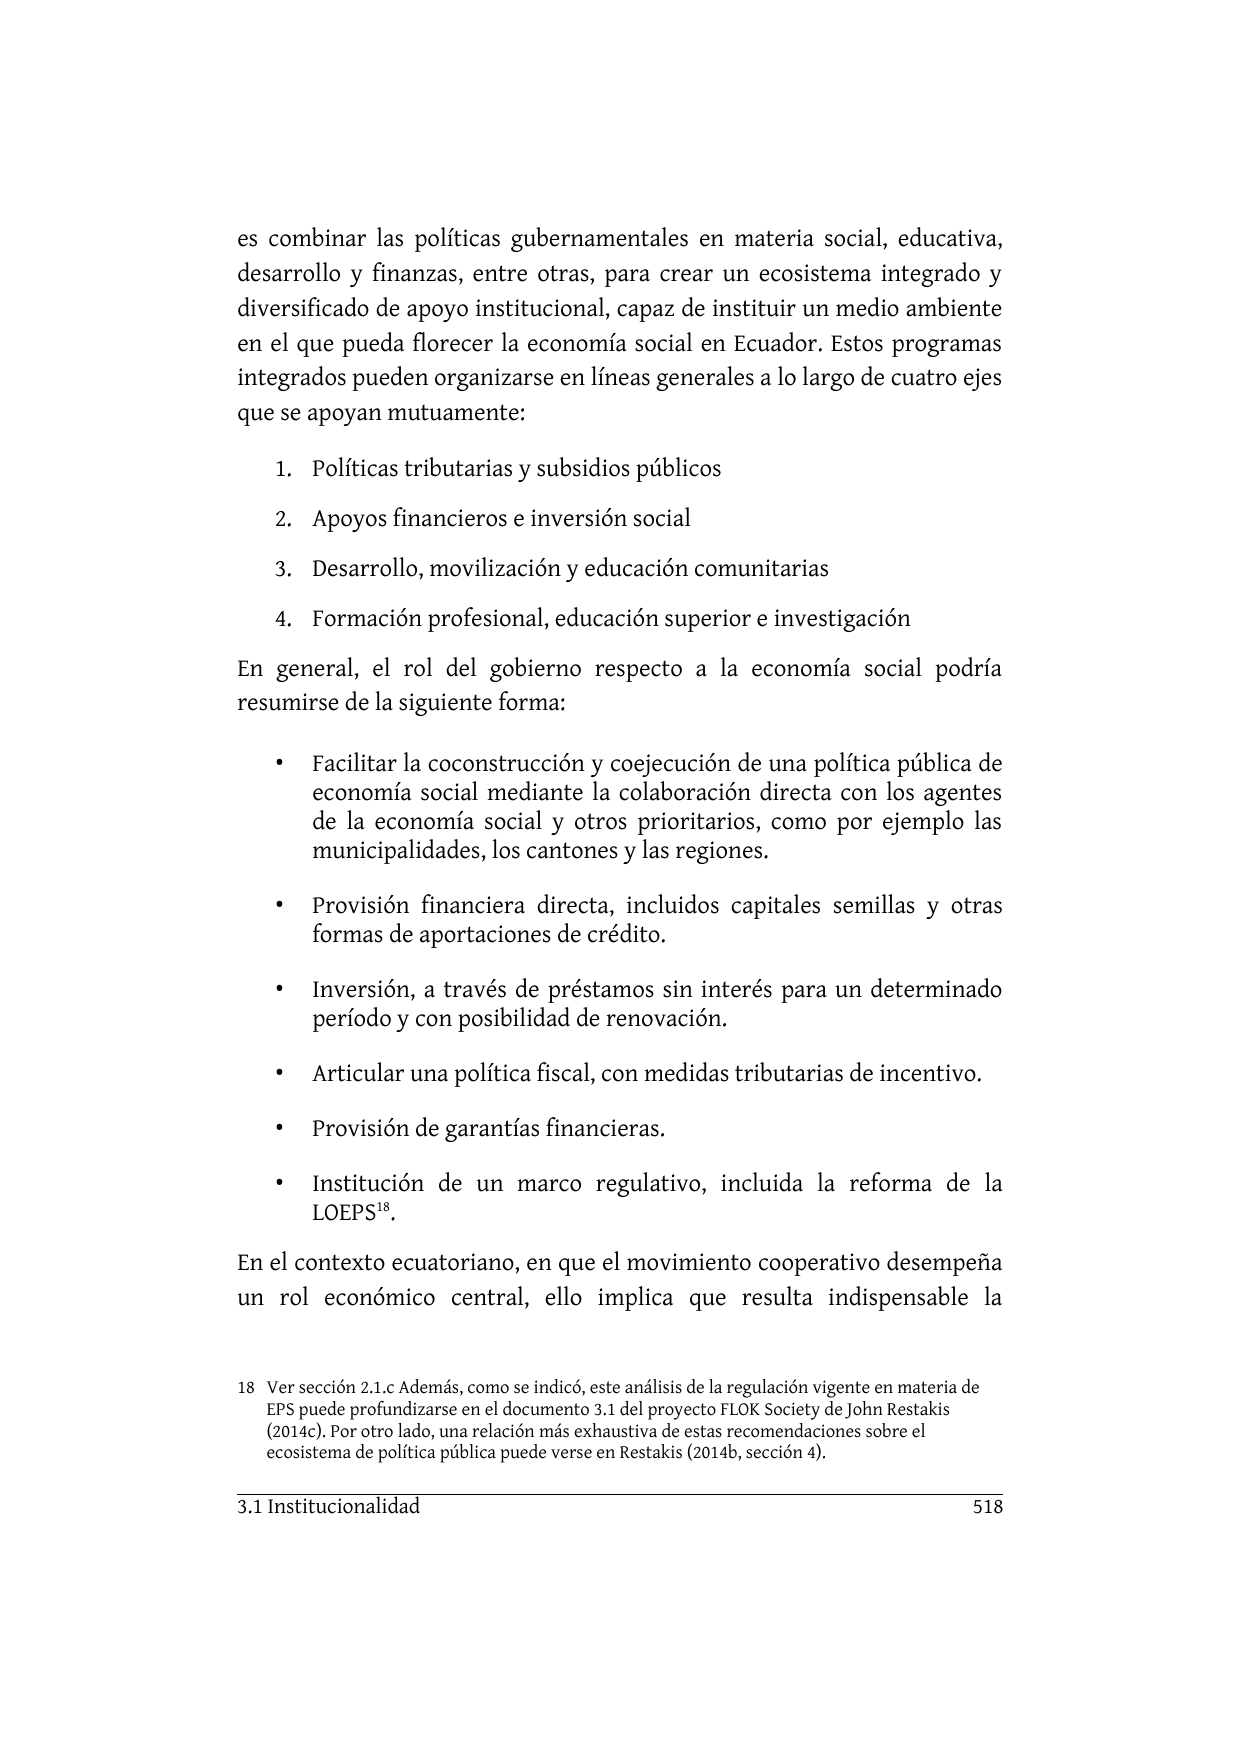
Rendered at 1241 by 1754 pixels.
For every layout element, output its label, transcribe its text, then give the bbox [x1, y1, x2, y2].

list Articular una política fiscal, con medidas tributarias de incentivo. [274, 1055, 1003, 1089]
list Provisión de garantías financieras. [274, 1110, 1003, 1144]
list Provisión financiera directa, incluidos capitales semillas y otras formas de aportaciones de crédito. [274, 887, 1003, 949]
list Facilitar la coconstrucción y coejecución de una política pública de economía social mediante la colaboración directa con los agentes de la economía social y otros prioritarios, como por ejemplo las municipalidades, los cantones y las regiones. [274, 744, 1003, 866]
list Ver sección 2.1.c Además, como se indicó, este análisis de la regulación vigente en materia de EPS puede profundizarse en el documento 3.1 del proyecto FLOK Society de John Restakis (2014c). Por otro lado, una relación más exhaustiva de estas recomendaciones sobre el ecosistema de política pública puede verse en Restakis (2014b, sección 4). [237, 1377, 1003, 1464]
text En el contexto ecuatoriano, en que el movimiento cooperativo desempeña un rol económico central, ello implica que resulta indispensable la [237, 1249, 1003, 1313]
list Apoyos financieros e inversión social [274, 504, 1003, 533]
list Inversión, a través de préstamos sin interés para un determinado período y con posibilidad de renovación. [274, 971, 1003, 1034]
list Desarrollo, movilización y educación comunitarias [274, 554, 1003, 583]
list Formación profesional, educación superior e investigación [274, 604, 1003, 633]
list Institución de un marco regulativo, incluida la reforma de la LOEPS. [274, 1165, 1003, 1228]
text En general, el rol del gobierno respecto a la economía social podría resumirse de la siguiente forma: [237, 654, 1003, 718]
text es combinar las políticas gubernamentales en materia social, educativa, desarrollo y finanzas, entre otras, para crear un ecosistema integrado y diversificado de apoyo institucional, capaz de instituir un medio ambiente en el que pueda florecer la economía social en Ecuador. Estos programas integrados pueden organizarse en líneas generales a lo largo de cuatro ejes que se apoyan mutuamente: [237, 225, 1003, 427]
list Políticas tributarias y subsidios públicos [274, 454, 1003, 483]
